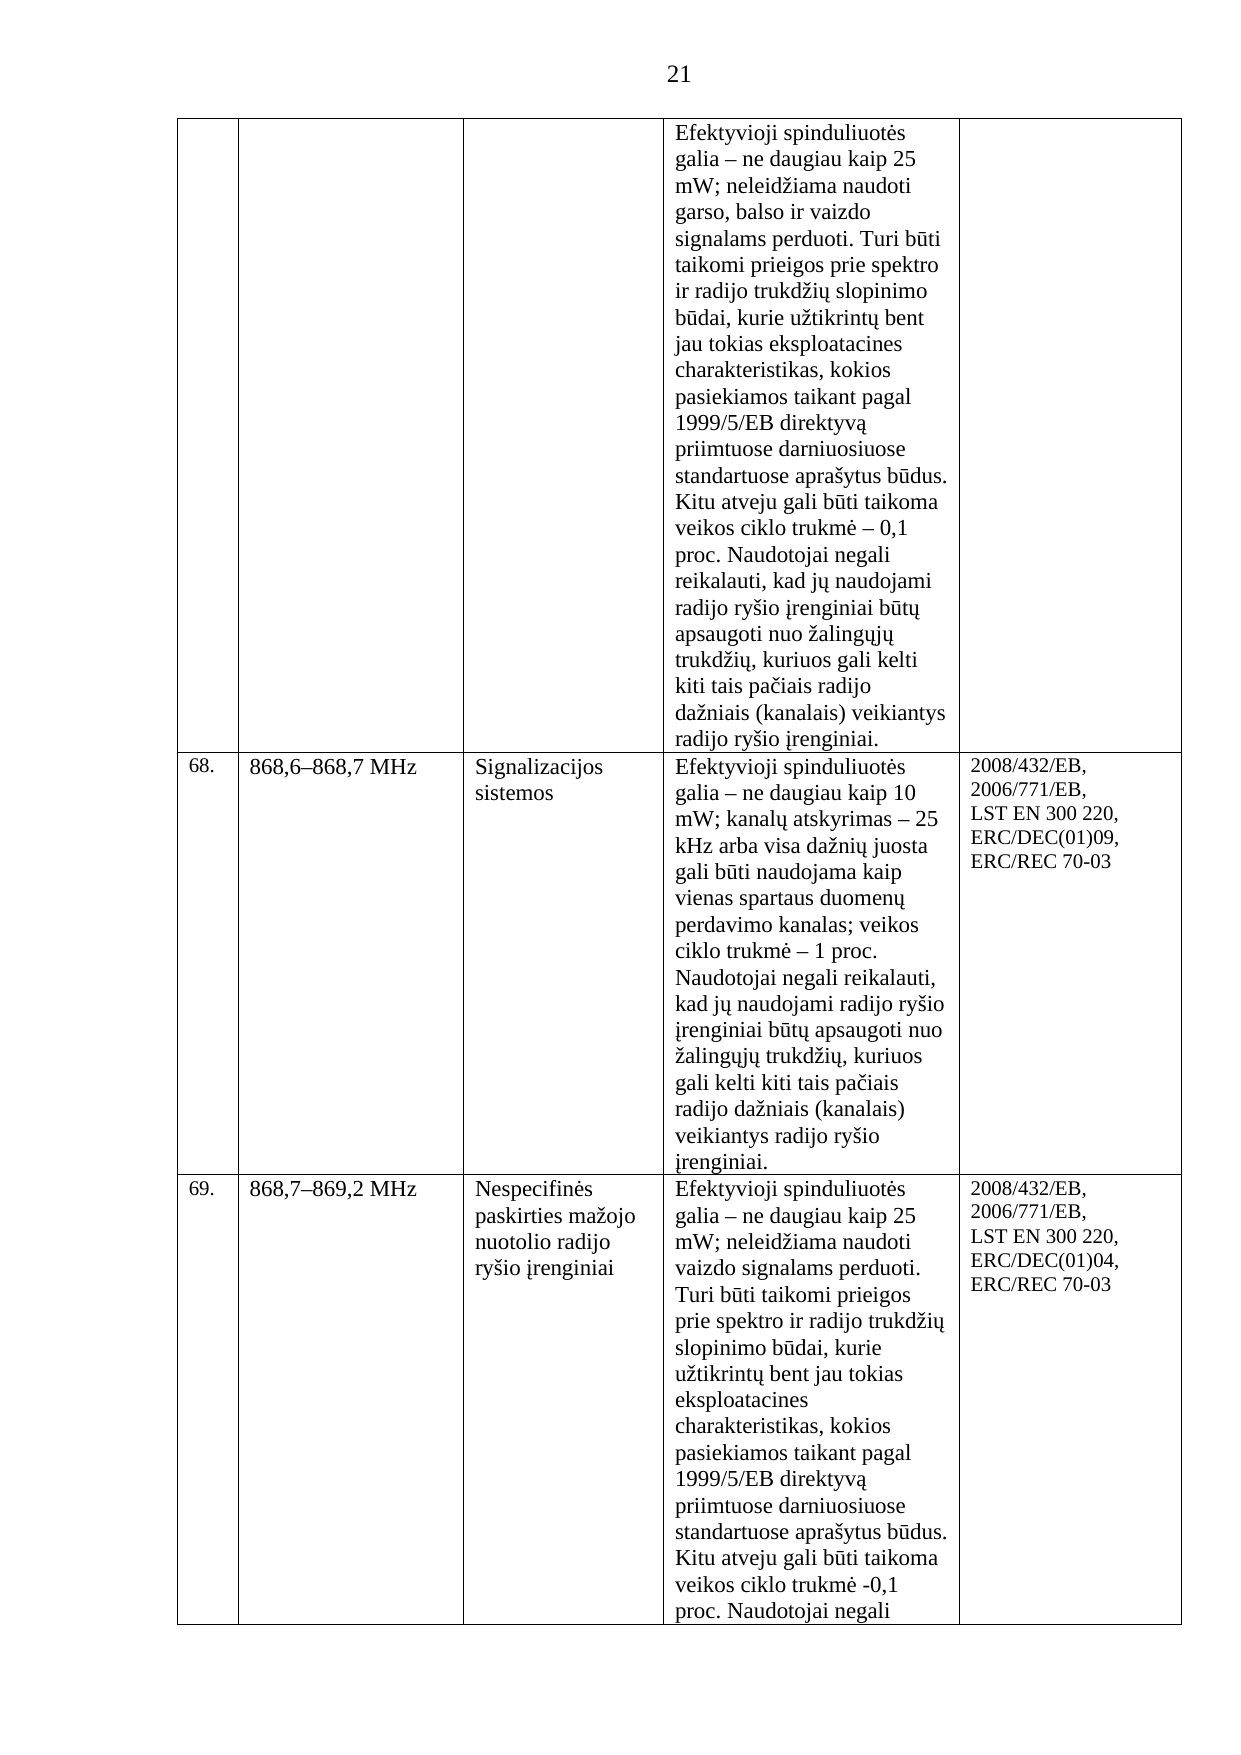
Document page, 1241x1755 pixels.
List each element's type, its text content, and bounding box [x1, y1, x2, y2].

table_cell Efektyvioji spinduliuotės galia – ne daugiau kaip 10 mW; kanalų atskyrimas – 25 kHz arba visa dažnių juosta gali būti naudojama kaip vienas spartaus duomenų perdavimo kanalas; veikos ciklo trukmė – 1 proc. Naudotojai negali reikalauti, kad jų naudojami radijo ryšio įrenginiai būtų apsaugoti nuo žalingųjų trukdžių, kuriuos gali kelti kiti tais pačiais radijo dažniais (kanalais) veikiantys radijo ryšio įrenginiai. [664, 753, 959, 1174]
table_cell Nespecifinės paskirties mažojo nuotolio radijo ryšio įrenginiai [464, 1175, 663, 1623]
table_cell [178, 119, 238, 752]
table_cell 868,7–869,2 MHz [239, 1175, 463, 1623]
table_cell 69. [178, 1175, 238, 1623]
table_cell 68. [178, 753, 238, 1174]
table_cell 2008/432/EB, 2006/771/EB, LST EN 300 220, ERC/DEC(01)04, ERC/REC 70-03 [960, 1175, 1181, 1623]
table_cell Efektyvioji spinduliuotės galia – ne daugiau kaip 25 mW; neleidžiama naudoti vaizdo signalams perduoti. Turi būti taikomi prieigos prie spektro ir radijo trukdžių slopinimo būdai, kurie užtikrintų bent jau tokias eksploatacines charakteristikas, kokios pasiekiamos taikant pagal 1999/5/EB direktyvą priimtuose darniuosiuose standartuose aprašytus būdus. Kitu atveju gali būti taikoma veikos ciklo trukmė -0,1 proc. Naudotojai negali [664, 1175, 959, 1623]
table_cell Signalizacijos sistemos [464, 753, 663, 1174]
table_cell 868,6–868,7 MHz [239, 753, 463, 1174]
table_cell [960, 119, 1181, 752]
table_cell Efektyvioji spinduliuotės galia – ne daugiau kaip 25 mW; neleidžiama naudoti garso, balso ir vaizdo signalams perduoti. Turi būti taikomi prieigos prie spektro ir radijo trukdžių slopinimo būdai, kurie užtikrintų bent jau tokias eksploatacines charakteristikas, kokios pasiekiamos taikant pagal 1999/5/EB direktyvą priimtuose darniuosiuose standartuose aprašytus būdus. Kitu atveju gali būti taikoma veikos ciklo trukmė – 0,1 proc. Naudotojai negali reikalauti, kad jų naudojami radijo ryšio įrenginiai būtų apsaugoti nuo žalingųjų trukdžių, kuriuos gali kelti kiti tais pačiais radijo dažniais (kanalais) veikiantys radijo ryšio įrenginiai. [664, 119, 959, 752]
table_cell [239, 119, 463, 752]
table_cell 2008/432/EB, 2006/771/EB, LST EN 300 220, ERC/DEC(01)09, ERC/REC 70-03 [960, 753, 1181, 1174]
table_cell [464, 119, 663, 752]
